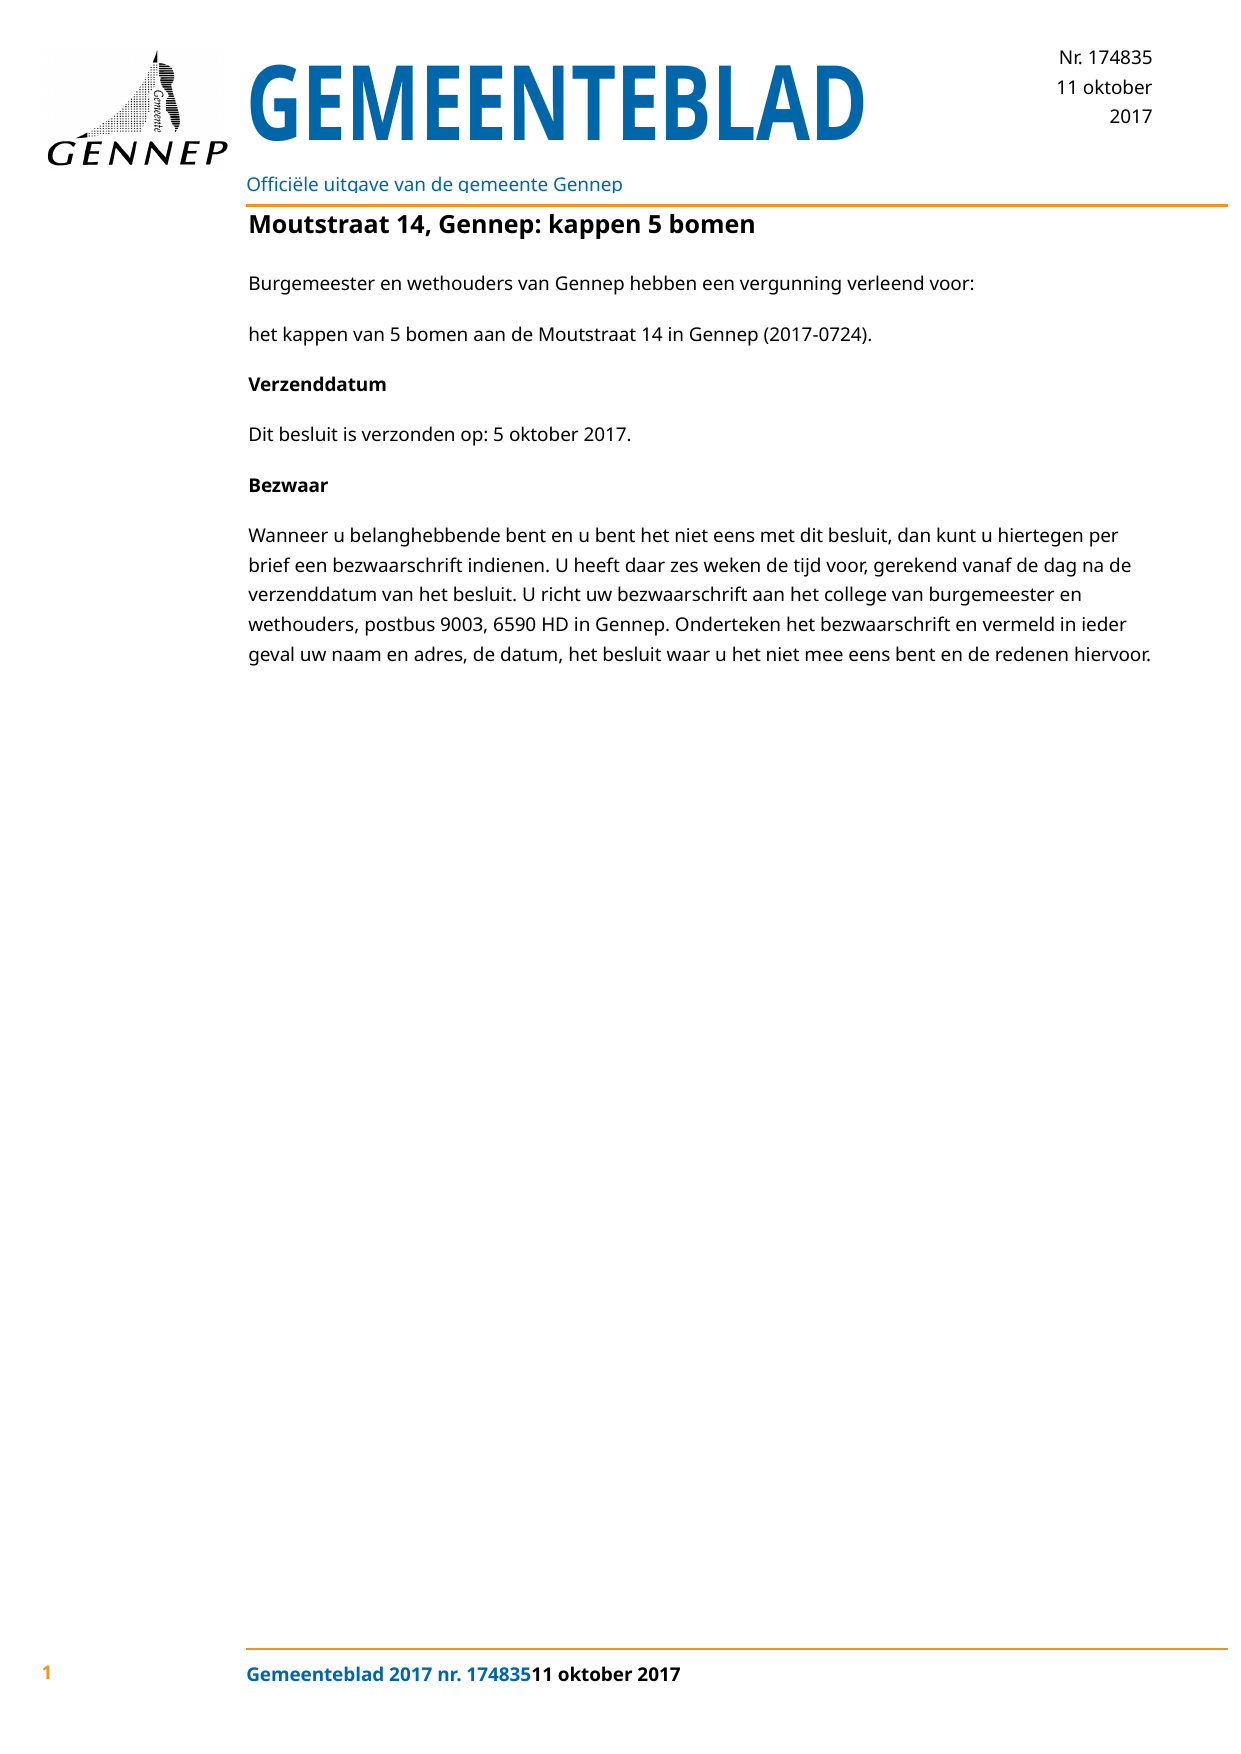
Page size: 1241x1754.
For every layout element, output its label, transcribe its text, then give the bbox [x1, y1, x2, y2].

text het kappen van 5 bomen aan de Moutstraat 14 in Gennep (2017-0724). [248, 321, 1152, 346]
text Wanneer u belanghebbende bent en u bent het niet eens met dit besluit, dan kunt u hiertegen per brief een bezwaarschrift indienen. U heeft daar zes weken de tijd voor, gerekend vanaf de dag na de verzenddatum van het besluit. U richt uw bezwaarschrift aan het college van burgemeester en wethouders, postbus 9003, 6590 HD in Gennep. Onderteken het bezwaarschrift en vermeld in ieder geval uw naam en adres, de datum, het besluit waar u het niet mee eens bent en de redenen hiervoor. [248, 522, 1152, 666]
text Moutstraat 14, Gennep: kappen 5 bomen [248, 207, 1152, 241]
text Burgemeester en wethouders van Gennep hebben een vergunning verleend voor: [248, 270, 1152, 296]
text Dit besluit is verzonden op: 5 oktober 2017. [248, 422, 1152, 447]
text Verzenddatum [248, 371, 1152, 397]
text Bezwaar [248, 472, 1152, 498]
picture [41, 47, 231, 172]
